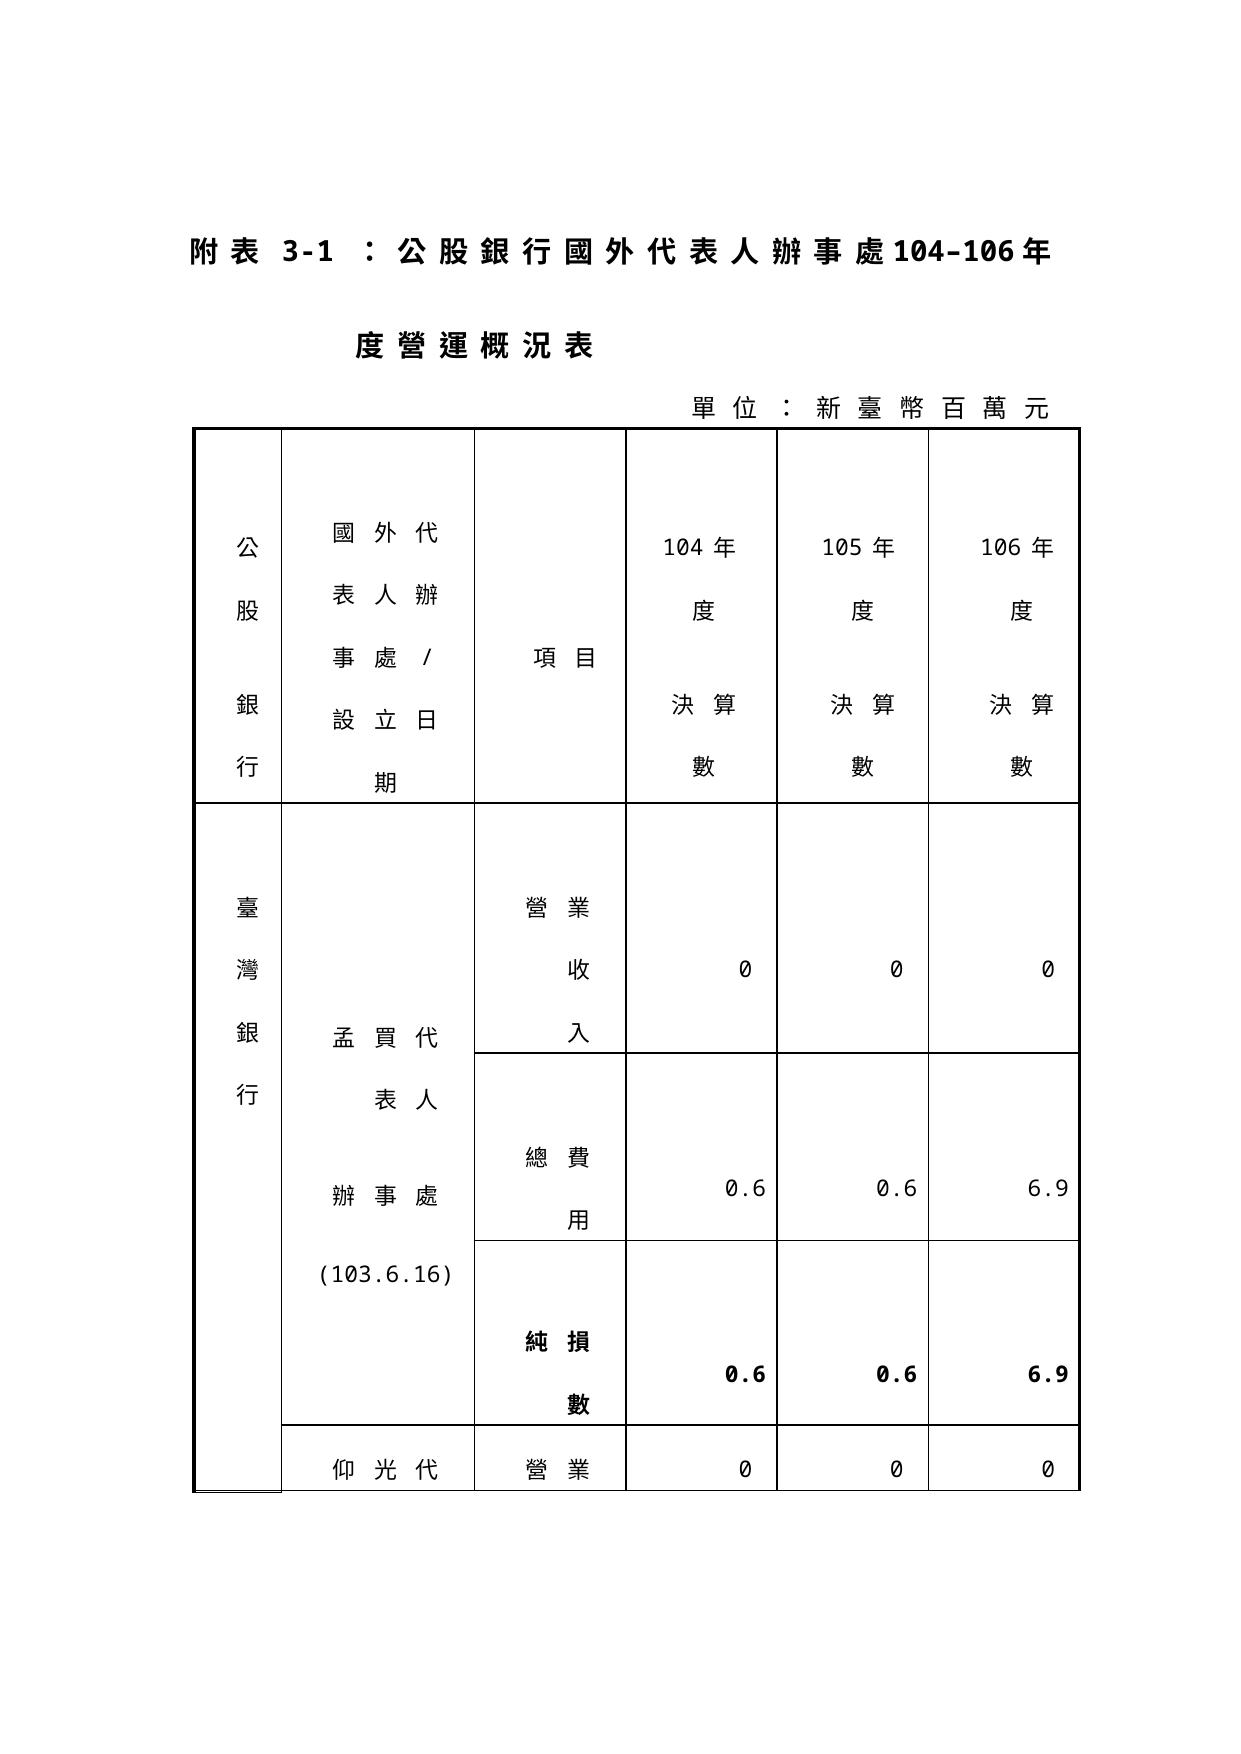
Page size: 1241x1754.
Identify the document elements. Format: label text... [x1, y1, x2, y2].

table_cell 0 [778, 1426, 928, 1490]
table_cell 臺灣 銀行 [196, 804, 281, 1490]
table_cell 0 [627, 804, 776, 1052]
table_cell 純損數 [475, 1241, 625, 1424]
table_header 105年度 決算數 [778, 430, 928, 802]
table_cell 總費用 [475, 1054, 625, 1240]
table_header 104年度 決算數 [627, 430, 776, 802]
table_cell 營業 [475, 1426, 625, 1490]
table_header 國外代表人辦事處/設立日期 [282, 430, 474, 802]
table_cell 0.6 [627, 1054, 776, 1240]
table_header 項目 [475, 430, 625, 802]
table_cell 孟買代表人 辦事處 (103.6.16) [282, 804, 474, 1424]
table_header 公股 銀行 [196, 430, 281, 802]
text 單位：新臺幣百萬元 [183, 365, 1058, 427]
table_cell 0 [929, 804, 1078, 1052]
table_cell 0 [627, 1426, 776, 1490]
table_cell 0.6 [778, 1241, 928, 1424]
table_cell 6.9 [929, 1241, 1078, 1424]
table_cell 6.9 [929, 1054, 1078, 1240]
table_cell 0 [778, 804, 928, 1052]
table_cell 營業收入 [475, 804, 625, 1052]
table_cell 0.6 [627, 1241, 776, 1424]
table_cell 0.6 [778, 1054, 928, 1240]
text 附表3-1：公股銀行國外代表人辦事處104–106年度營運概況表 [183, 177, 1058, 365]
table_cell 0 [929, 1426, 1078, 1490]
table_header 106年度 決算數 [929, 430, 1078, 802]
table_cell 仰光代 [282, 1426, 474, 1490]
